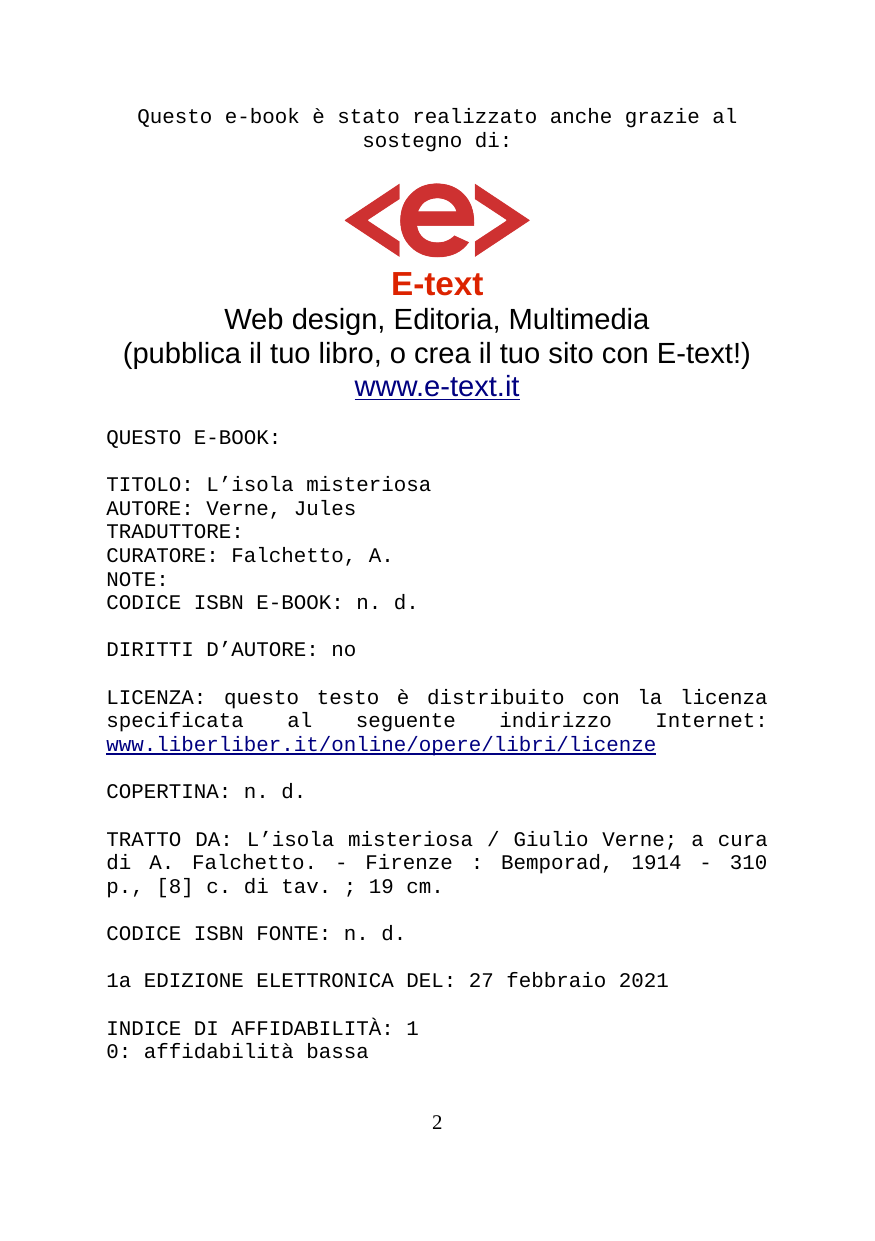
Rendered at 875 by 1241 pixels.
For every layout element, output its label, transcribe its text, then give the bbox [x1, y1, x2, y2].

text (pubblica il tuo libro, o crea il tuo sito con E-text!) [106, 336, 768, 369]
text 1a EDIZIONE ELETTRONICA DEL: 27 febbraio 2021 [106, 971, 768, 994]
text INDICE DI AFFIDABILITÀ: 1 [106, 1018, 768, 1041]
text www.e-text.it [106, 369, 768, 403]
text CODICE ISBN FONTE: n. d. [106, 923, 768, 947]
text COPERTINA: n. d. [106, 781, 768, 805]
text QUESTO E-BOOK: [106, 427, 768, 450]
picture [343, 183, 531, 258]
text TITOLO: L’isola misteriosa [106, 474, 768, 498]
text NOTE: [106, 568, 768, 592]
text LICENZA: questo testo è distribuito con la licenza specificata al seguente indirizzo Internet: www.liberliber.it/online/opere/libri/licenze [106, 687, 768, 758]
text TRADUTTORE: [106, 521, 768, 545]
text E-text [106, 264, 768, 302]
text Web design, Editoria, Multimedia [106, 302, 768, 336]
text Questo e-book è stato realizzato anche grazie al sostegno di: [106, 106, 768, 153]
text TRATTO DA: L’isola misteriosa / Giulio Verne; a cura di A. Falchetto. - Firenze : Bemporad, 1914 - 310 p., [8] c. di tav. ; 19 cm. [106, 829, 768, 899]
text AUTORE: Verne, Jules [106, 498, 768, 521]
text DIRITTI D’AUTORE: no [106, 639, 768, 663]
text CODICE ISBN E-BOOK: n. d. [106, 592, 768, 616]
text CURATORE: Falchetto, A. [106, 545, 768, 568]
text 0: affidabilità bassa [106, 1041, 768, 1065]
